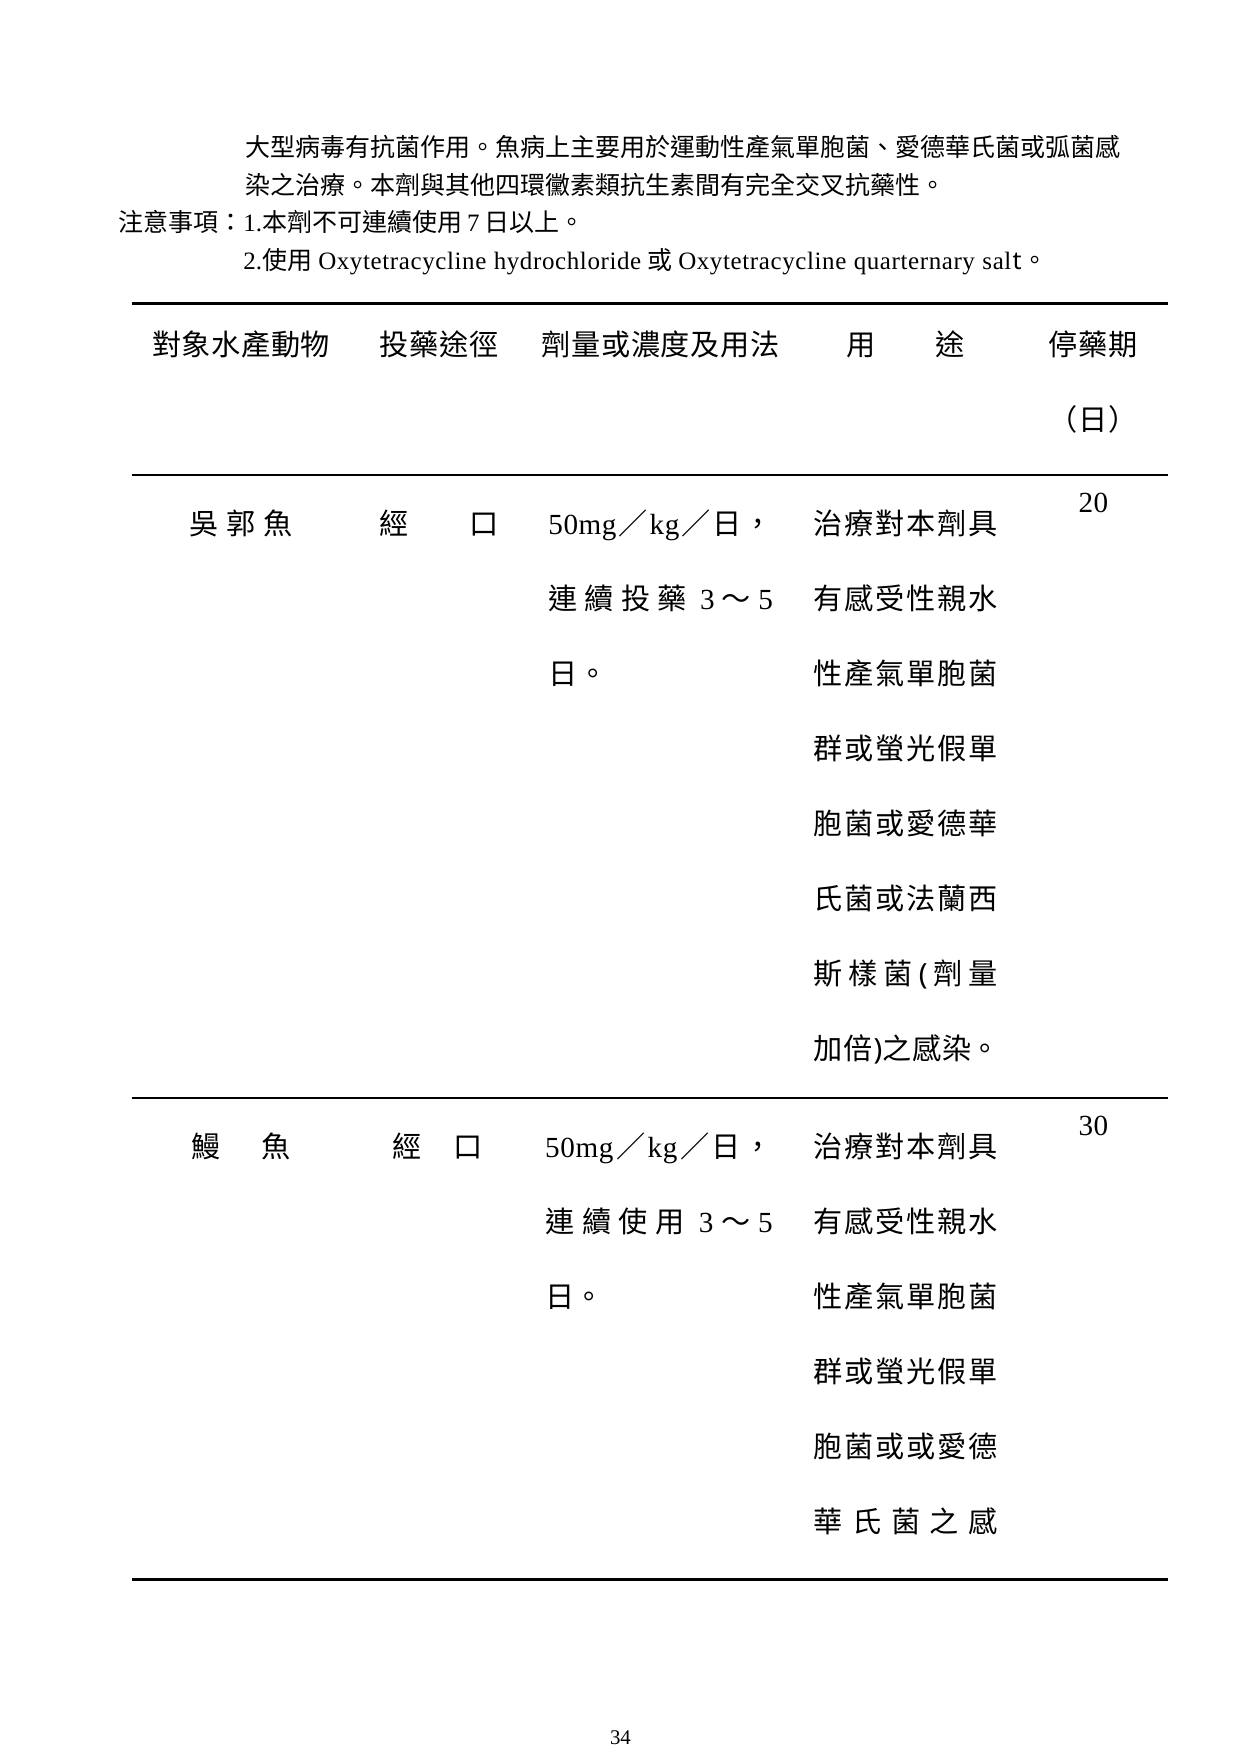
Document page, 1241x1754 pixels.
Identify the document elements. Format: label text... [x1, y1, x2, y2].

table_header 投藥途徑 [350, 305, 527, 474]
table_cell 30 [1018, 1099, 1168, 1578]
text 2.使用Oxytetracycline hydrochloride或Oxytetracycline quarternary salt。 [118, 239, 1122, 277]
table_header 對象水產動物 [132, 305, 350, 474]
table_cell 50mg／kg／日，連續使用3～5日。 [524, 1099, 793, 1578]
table_cell 經 口 [350, 1099, 524, 1578]
table_header 劑量或濃度及用法 [528, 305, 793, 474]
table_header 停藥期（日） [1018, 305, 1168, 474]
table_cell 20 [1018, 476, 1168, 1097]
text 大型病毒有抗菌作用。魚病上主要用於運動性產氣單胞菌、愛德華氏菌或弧菌感染之治療。本劑與其他四環黴素類抗生素間有完全交叉抗藥性。 [118, 127, 1122, 202]
table_cell 50mg／kg／日，連續投藥3～5日。 [528, 476, 793, 1097]
text 注意事項：1.本劑不可連續使用7日以上。 [118, 202, 1122, 239]
table_cell 鰻 魚 [132, 1099, 350, 1578]
table_cell 治療對本劑具有感受性親水性產氣單胞菌群或螢光假單胞菌或愛德華氏菌或法蘭西斯樣菌(劑量加倍)之感染。 [793, 476, 1018, 1097]
table_cell 治療對本劑具有感受性親水性產氣單胞菌群或螢光假單胞菌或或愛德華氏菌之感 [793, 1099, 1018, 1578]
table_header 用 途 [793, 305, 1018, 474]
table_cell 吳 郭 魚 [132, 476, 350, 1097]
table_cell 經 口 [350, 476, 527, 1097]
